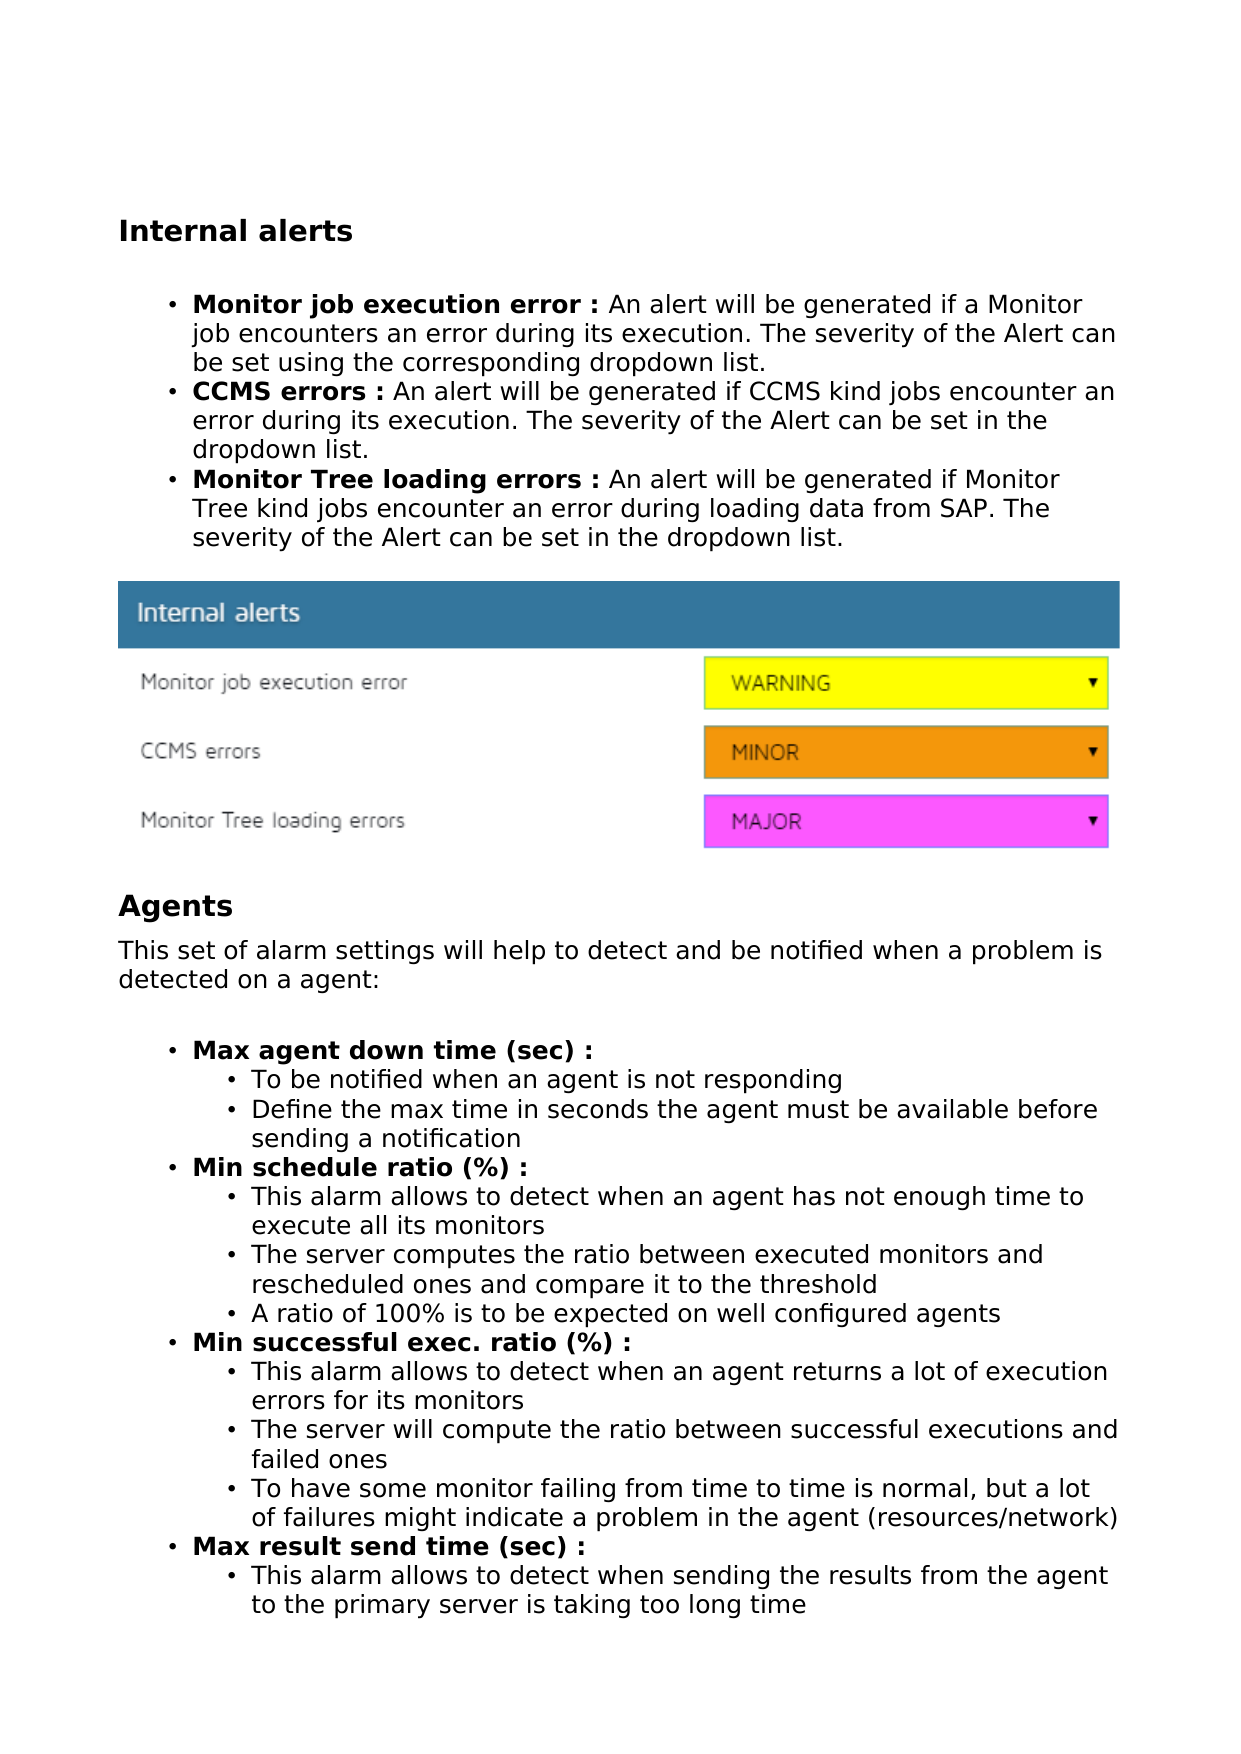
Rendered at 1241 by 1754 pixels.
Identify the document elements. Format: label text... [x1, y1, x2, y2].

picture [118, 581, 1120, 853]
list To have some monitor failing from time to time is normal, but a lot of failures might indicate a problem in the agent (resources/network) [236, 1474, 1122, 1532]
text This set of alarm settings will help to detect and be notified when a problem is detected on a agent: [118, 936, 1122, 994]
list CCMS errors : An alert will be generated if CCMS kind jobs encounter an error during its execution. The severity of the Alert can be set in the dropdown list. [177, 377, 1122, 465]
list A ratio of 100% is to be expected on well configured agents [236, 1299, 1122, 1328]
list Min successful exec. ratio (%) : [177, 1328, 1122, 1357]
list The server will compute the ratio between successful executions and failed ones [236, 1416, 1122, 1474]
subtitle Agents [118, 890, 1122, 924]
list This alarm allows to detect when an agent has not enough time to execute all its monitors [236, 1182, 1122, 1241]
subtitle Internal alerts [118, 214, 1122, 248]
list The server computes the ratio between executed monitors and rescheduled ones and compare it to the threshold [236, 1241, 1122, 1299]
list Define the max time in seconds the agent must be available before sending a notification [236, 1095, 1122, 1153]
list To be notified when an agent is not responding [236, 1066, 1122, 1095]
list Monitor Tree loading errors : An alert will be generated if Monitor Tree kind jobs encounter an error during loading data from SAP. The severity of the Alert can be set in the dropdown list. [177, 465, 1122, 552]
list This alarm allows to detect when sending the results from the agent to the primary server is taking too long time [236, 1561, 1122, 1620]
list This alarm allows to detect when an agent returns a lot of execution errors for its monitors [236, 1357, 1122, 1416]
list Max agent down time (sec) : [177, 1036, 1122, 1066]
list Max result send time (sec) : [177, 1532, 1122, 1561]
list Monitor job execution error : An alert will be generated if a Monitor job encounters an error during its execution. The severity of the Alert can be set using the corresponding dropdown list. [177, 290, 1122, 377]
list Min schedule ratio (%) : [177, 1153, 1122, 1182]
